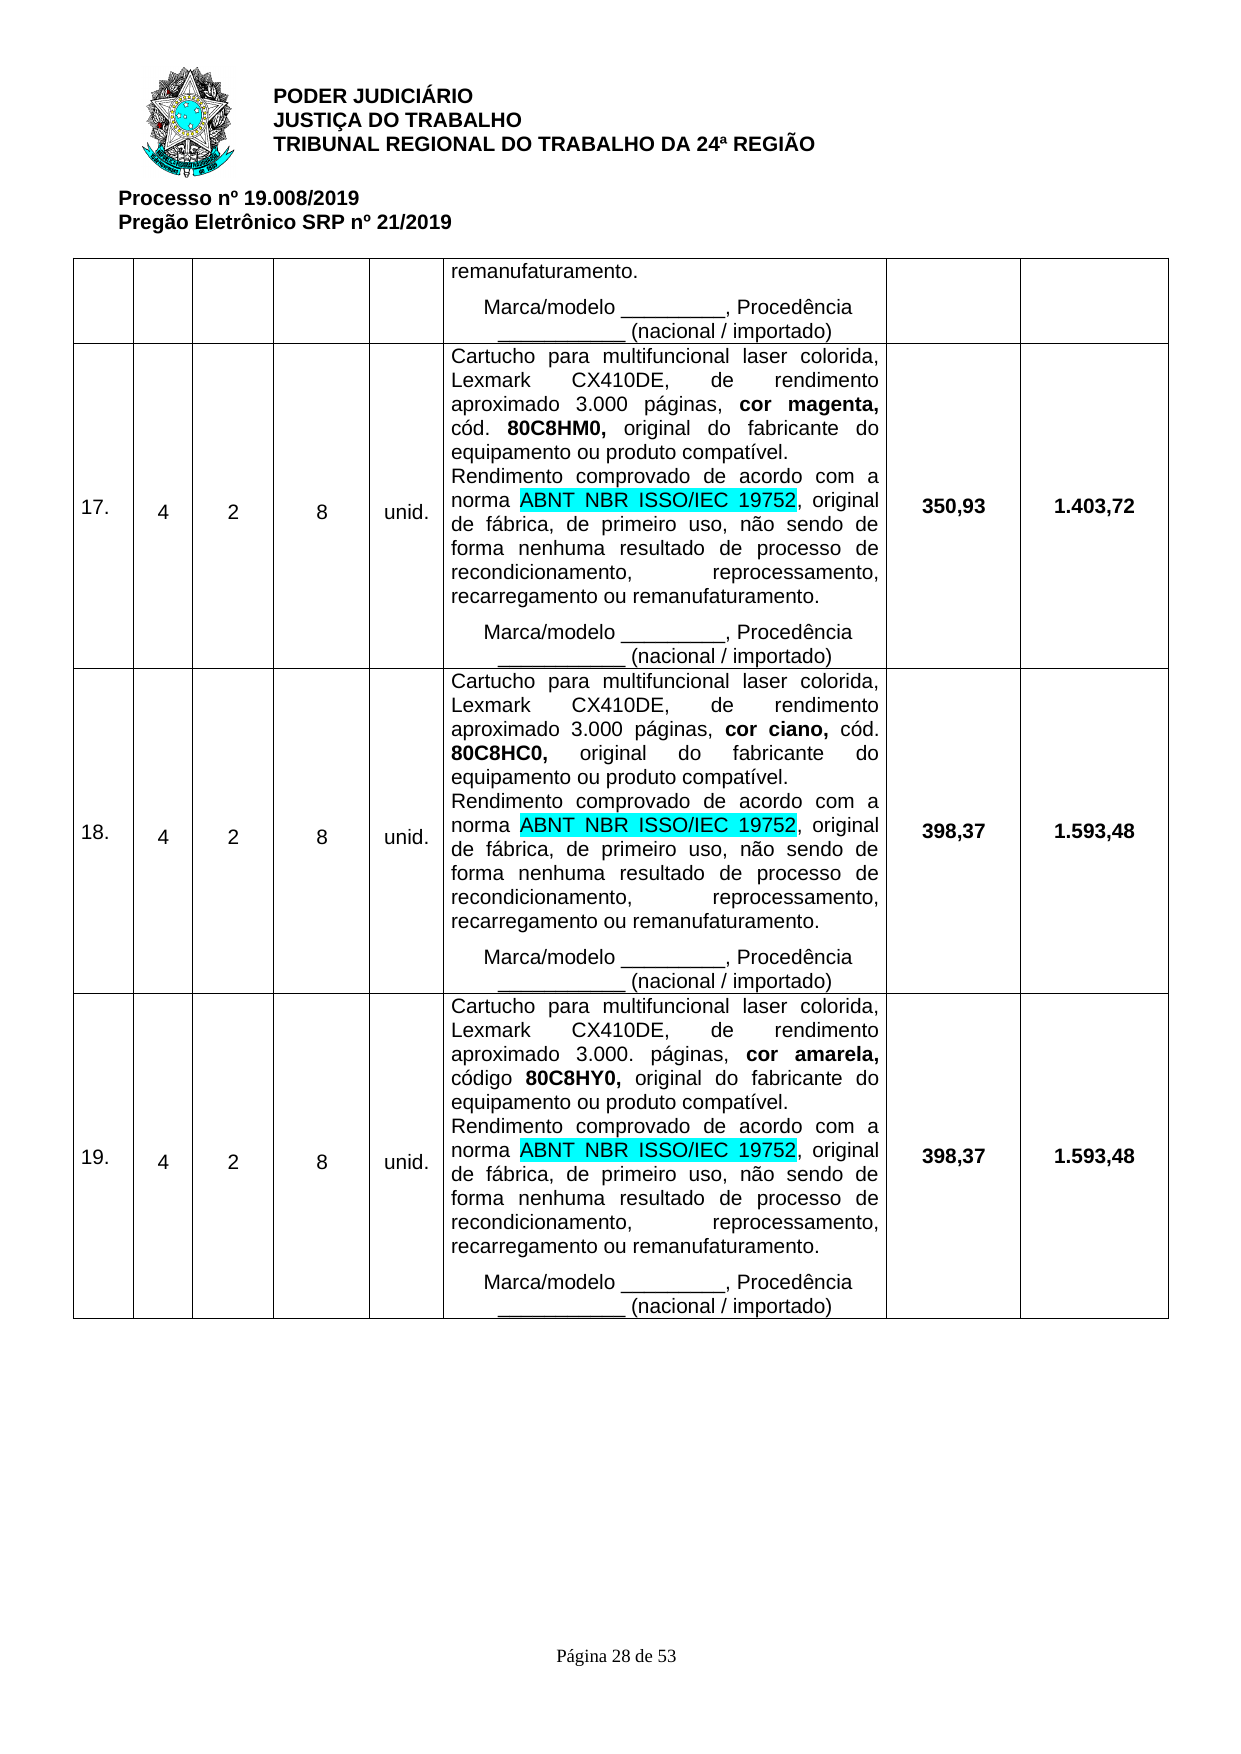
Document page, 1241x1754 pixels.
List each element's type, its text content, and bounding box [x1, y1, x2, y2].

table_cell [74, 669, 133, 993]
table_cell 4 [134, 344, 192, 668]
table_cell unid. [370, 669, 443, 993]
table_cell [74, 994, 133, 1318]
table_cell [74, 344, 133, 668]
table_cell [193, 259, 273, 343]
table_cell 1.593,48 [1021, 669, 1168, 993]
table_cell [1021, 259, 1168, 343]
table_cell 8 [274, 994, 369, 1318]
table_cell unid. [370, 994, 443, 1318]
table_cell 4 [134, 669, 192, 993]
table_cell unid. [370, 344, 443, 668]
table_cell [74, 259, 133, 343]
table_cell 2 [193, 994, 273, 1318]
table_cell 1.593,48 [1021, 994, 1168, 1318]
table_cell [134, 259, 192, 343]
table_cell 8 [274, 669, 369, 993]
table_cell 1.403,72 [1021, 344, 1168, 668]
table_cell 2 [193, 344, 273, 668]
table_cell Cartucho para multifuncional laser colorida, Lexmark CX410DE, de rendimento aproximado 3.000 páginas, cor ciano, cód. 80C8HC0, original do fabricante do equipamento ou produto compatível. Rendimento comprovado de acordo com a norma ABNT NBR ISSO/IEC 19752, original de fábrica, de primeiro uso, não sendo de forma nenhuma resultado de processo de recondicionamento, reprocessamento, recarregamento ou remanufaturamento. Marca/modelo _________, Procedência ___________ (nacional / importado) [444, 669, 886, 993]
table_cell 398,37 [887, 669, 1020, 993]
picture [141, 66, 236, 178]
table_cell Cartucho para multifuncional laser colorida, Lexmark CX410DE, de rendimento aproximado 3.000. páginas, cor amarela, código 80C8HY0, original do fabricante do equipamento ou produto compatível. Rendimento comprovado de acordo com a norma ABNT NBR ISSO/IEC 19752, original de fábrica, de primeiro uso, não sendo de forma nenhuma resultado de processo de recondicionamento, reprocessamento, recarregamento ou remanufaturamento. Marca/modelo _________, Procedência ___________ (nacional / importado) [444, 994, 886, 1318]
table_cell [370, 259, 443, 343]
table_cell 4 [134, 994, 192, 1318]
table_cell 398,37 [887, 994, 1020, 1318]
table_cell remanufaturamento. Marca/modelo _________, Procedência ___________ (nacional / importado) [444, 259, 886, 343]
table_cell 8 [274, 344, 369, 668]
table_cell [887, 259, 1020, 343]
table_cell Cartucho para multifuncional laser colorida, Lexmark CX410DE, de rendimento aproximado 3.000 páginas, cor magenta, cód. 80C8HM0, original do fabricante do equipamento ou produto compatível. Rendimento comprovado de acordo com a norma ABNT NBR ISSO/IEC 19752, original de fábrica, de primeiro uso, não sendo de forma nenhuma resultado de processo de recondicionamento, reprocessamento, recarregamento ou remanufaturamento. Marca/modelo _________, Procedência ___________ (nacional / importado) [444, 344, 886, 668]
table_cell 2 [193, 669, 273, 993]
table_cell 350,93 [887, 344, 1020, 668]
table_cell [274, 259, 369, 343]
